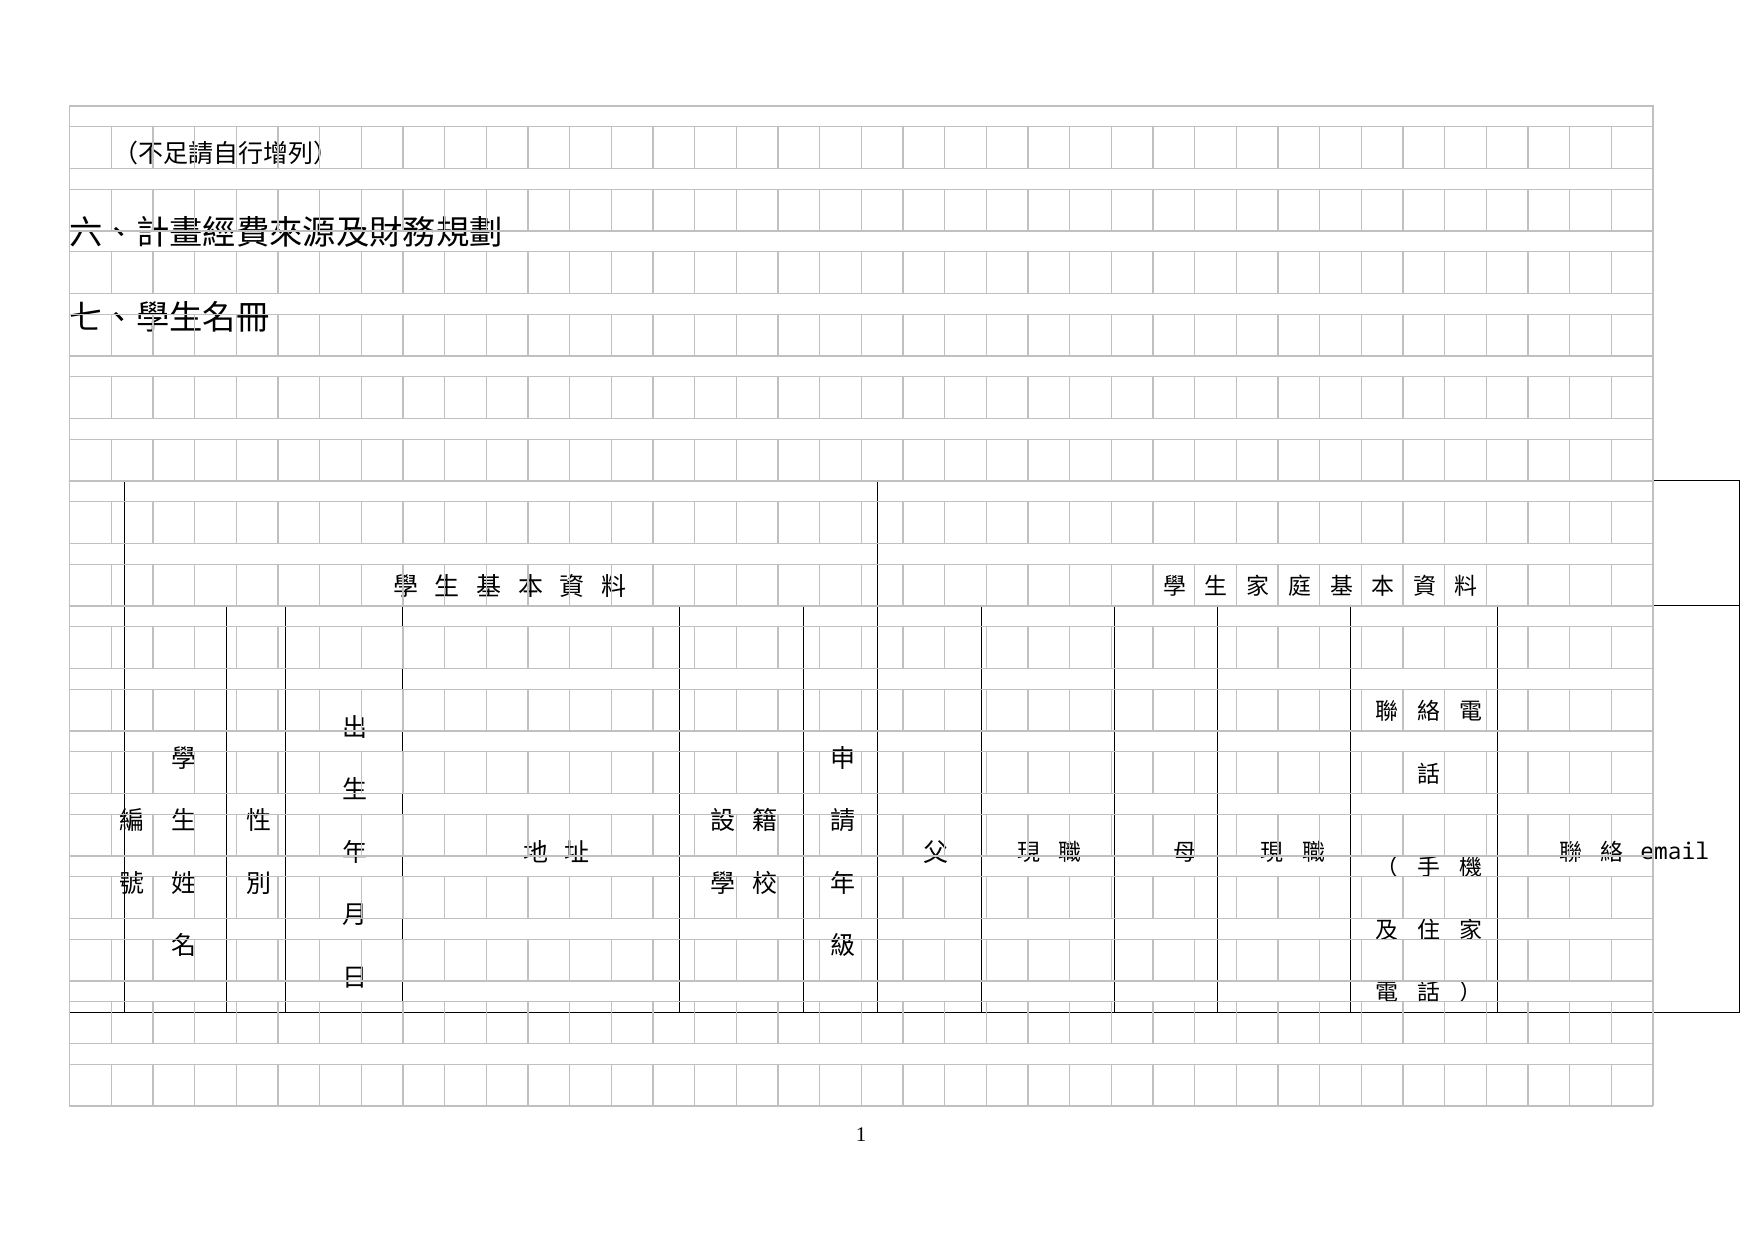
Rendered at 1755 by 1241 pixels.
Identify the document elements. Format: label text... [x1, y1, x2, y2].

table_cell 父 [904, 940, 944, 980]
text （不足請自行增列） [987, 143, 1027, 168]
table_cell 學生姓名 [195, 690, 226, 730]
table_cell 地址 [529, 877, 569, 918]
table_cell 地址 [654, 1002, 679, 1012]
table_header 學生基本資料 [125, 482, 877, 501]
table_cell 學生姓名 [125, 627, 152, 668]
table_cell 出生年月日 [362, 752, 402, 793]
table_cell 地址 [612, 1002, 652, 1012]
table_cell 現職 [1070, 752, 1111, 793]
text 七、學生名冊 [1320, 315, 1361, 339]
table_cell 現職 [1218, 857, 1350, 876]
table_header [112, 565, 124, 605]
text 七、學生名冊 [695, 315, 736, 339]
table_cell 學生姓名 [195, 877, 226, 918]
text 六、計畫經費來源及財務規劃 [362, 205, 402, 230]
table_cell 編號 [112, 815, 124, 855]
table_cell 現職 [1237, 940, 1277, 980]
table_cell 地址 [654, 752, 679, 793]
table_header 學生基本資料 [570, 502, 611, 543]
text 六、計畫經費來源及財務規劃 [612, 205, 652, 230]
table_cell 母 [1195, 690, 1217, 730]
table_cell 現職 [1070, 877, 1111, 918]
table_cell 地址 [403, 982, 679, 1001]
table_cell 學生姓名 [185, 815, 194, 828]
table_cell 聯絡email [1570, 940, 1611, 980]
table_cell [862, 1002, 877, 1012]
table_cell [227, 607, 285, 626]
table_cell 母 [1115, 669, 1217, 689]
table_cell 地址 [445, 627, 486, 668]
text 七、學生名冊 [820, 315, 861, 339]
text 六、計畫經費來源及財務規劃 [1320, 205, 1361, 230]
table_cell 現職 [1320, 940, 1350, 980]
table_cell [680, 794, 803, 814]
table_cell [680, 732, 803, 751]
table_cell 聯絡電話 （手機及住家電話） [1362, 690, 1402, 730]
table_cell [680, 940, 694, 980]
table_cell 聯絡email [1612, 1002, 1652, 1012]
table_cell 母 [1115, 1002, 1152, 1012]
table_cell 母 [1179, 843, 1191, 849]
table_cell 學生姓名 [125, 732, 226, 751]
table_cell 學生姓名 [125, 815, 152, 855]
table_cell 地址 [445, 815, 486, 855]
table_cell [779, 940, 803, 980]
table_header [1112, 565, 1152, 605]
table_cell 設 [695, 815, 736, 855]
table_cell 聯絡email [1498, 607, 1652, 626]
table_cell [737, 940, 777, 980]
table_header 學生基本資料 [445, 502, 486, 543]
text 七、學生名冊 [945, 315, 986, 339]
table_cell 學生姓名 [154, 940, 194, 980]
table_cell 聯絡電話 （手機及住家電話） [1404, 815, 1444, 855]
table_cell [227, 857, 285, 876]
text （不足請自行增列） [279, 143, 319, 168]
text 七、學生名冊 [1612, 315, 1652, 339]
table_header 學生基本資料 [195, 502, 236, 543]
table_cell 學生姓名 [125, 982, 226, 1001]
table_cell 母 [1195, 940, 1217, 980]
text 七、學生名冊 [404, 315, 444, 339]
table_header 生 [1195, 565, 1236, 605]
table_header [1612, 502, 1652, 543]
table_cell [804, 627, 819, 668]
table_cell 聯絡電話 （手機及住家電話） [1351, 919, 1423, 939]
text 六、計畫經費來源及財務規劃 [1570, 205, 1611, 230]
table_cell 出生年月日 [320, 815, 361, 855]
text 六、計畫經費來源及財務規劃 [70, 232, 1652, 251]
table_cell 現職 [1237, 752, 1277, 793]
table_header [904, 502, 944, 543]
table_cell 聯絡email [1498, 627, 1527, 668]
table_header 學生基本資料 [862, 565, 877, 605]
table_cell 聯絡email [1498, 982, 1652, 1001]
table_cell 現職 [1218, 794, 1350, 814]
table_header [987, 565, 1027, 605]
table_cell [779, 815, 803, 855]
table_header 學生基本資料 [529, 502, 569, 543]
table_header 學生基本資料 [320, 502, 361, 543]
table_header [1154, 502, 1194, 543]
table_cell 學生姓名 [125, 752, 152, 793]
table_cell 母 [1115, 982, 1217, 1001]
table_cell 地址 [529, 815, 569, 855]
text （不足請自行增列） [404, 143, 444, 168]
table_cell 編號 [70, 627, 111, 668]
table_cell 出生年月日 [286, 794, 402, 814]
table_cell 母 [1115, 940, 1152, 980]
table_cell 聯絡email [1654, 606, 1739, 1012]
table_header 學生基本資料 [404, 565, 444, 605]
table_cell 出生年月日 [286, 919, 402, 939]
text 七、學生名冊 [362, 315, 402, 339]
table_cell 現職 [987, 1002, 1027, 1012]
table_header [878, 502, 902, 543]
table_cell 母 [1154, 815, 1194, 855]
table_cell 現職 [1218, 877, 1236, 918]
table_cell 出生年月日 [320, 627, 361, 668]
table_cell 母 [1154, 1002, 1194, 1012]
table_header 學生基本資料 [779, 502, 819, 543]
table_cell [804, 919, 877, 939]
table_cell 地址 [487, 877, 527, 918]
table_cell 現職 [1279, 1002, 1319, 1012]
table_cell 地址 [487, 815, 527, 855]
table_cell 母 [1195, 815, 1217, 855]
table_cell 地址 [612, 877, 652, 918]
table_cell 出生年月日 [320, 877, 361, 918]
table_cell [779, 627, 803, 668]
table_cell 聯絡電話 （手機及住家電話） [1351, 752, 1361, 793]
table_cell 地址 [445, 877, 486, 918]
text 六、計畫經費來源及財務規劃 [904, 205, 944, 230]
table_cell 聯絡電話 （手機及住家電話） [1445, 627, 1486, 668]
table_cell 聯絡email [1570, 1002, 1611, 1012]
table_header 學生基本資料 [612, 565, 652, 605]
table_cell 現職 [982, 815, 986, 855]
text （不足請自行增列） [1487, 143, 1527, 168]
table_cell 出生年月日 [286, 877, 319, 918]
table_header 學生基本資料 [820, 502, 861, 543]
table_cell 聯絡電話 （手機及住家電話） [1362, 815, 1402, 855]
table_cell 出生年月日 [286, 982, 402, 1001]
table_cell 聯絡email [1529, 877, 1569, 918]
table_header 學生基本資料 [570, 565, 611, 605]
table_cell [779, 877, 803, 918]
table_cell 聯絡電話 （手機及住家電話） [1362, 627, 1402, 668]
table_header [1529, 565, 1569, 605]
text （不足請自行增列） [362, 143, 402, 168]
table_header [1237, 502, 1277, 543]
text （不足請自行增列） [862, 143, 902, 168]
table_header 學生基本資料 [237, 565, 277, 605]
table_cell 聯絡電話 （手機及住家電話） [1351, 815, 1361, 855]
table_header [878, 482, 1652, 501]
table_cell 現職 [982, 732, 1114, 751]
table_cell 現職 [1070, 815, 1111, 855]
table_cell 父 [878, 940, 902, 980]
table_cell 母 [1115, 794, 1217, 814]
table_cell 現職 [1029, 1002, 1069, 1012]
table_cell 母 [1115, 690, 1152, 730]
text （不足請自行增列） [1320, 143, 1361, 168]
text 七、學生名冊 [654, 315, 694, 339]
table_cell 父 [945, 940, 981, 980]
text （不足請自行增列） [154, 143, 194, 168]
table_cell [695, 752, 736, 793]
table_cell 現職 [982, 982, 1114, 1001]
table_cell 地址 [487, 752, 527, 793]
table_cell 編號 [70, 794, 124, 814]
table_cell 地址 [403, 857, 679, 876]
table_header 學生基本資料 [362, 502, 402, 543]
table_cell 現職 [1279, 940, 1319, 980]
table_cell [695, 1002, 736, 1012]
table_cell 父 [904, 815, 944, 855]
table_cell 地址 [445, 940, 486, 980]
table_cell [737, 752, 777, 793]
text 六、計畫經費來源及財務規劃 [1279, 205, 1319, 230]
table_cell [862, 752, 877, 793]
table_cell 聯絡電話 （手機及住家電話） [1404, 877, 1444, 918]
table_cell 出生年月日 [362, 940, 402, 980]
table_header 學生基本資料 [487, 502, 527, 543]
table_cell 聯絡email [1570, 690, 1611, 730]
table_header [1362, 502, 1402, 543]
table_cell 聯絡電話 （手機及住家電話） [1404, 1002, 1444, 1012]
text 六、計畫經費來源及財務規劃 [987, 205, 1027, 230]
table_cell 地址 [529, 627, 569, 668]
table_cell 母 [1154, 752, 1194, 793]
table_cell 地址 [404, 877, 444, 918]
table_cell 聯絡電話 （手機及住家電話） [1445, 940, 1486, 980]
table_cell 編號 [70, 815, 111, 855]
table_cell 現職 [1237, 877, 1277, 918]
table_cell 地址 [404, 627, 444, 668]
text （不足請自行增列） [1029, 143, 1069, 168]
table_header [70, 502, 111, 543]
table_header [1529, 502, 1569, 543]
table_header [1070, 502, 1111, 543]
table_cell 學生姓名 [125, 940, 152, 980]
table_cell [237, 940, 277, 980]
table_cell 編號 [70, 877, 111, 918]
text （不足請自行增列） [1279, 143, 1319, 168]
table_cell [680, 690, 694, 730]
table_cell 年 [820, 877, 861, 918]
table_cell 地址 [570, 1002, 611, 1012]
table_cell 現職 [1029, 815, 1069, 855]
table_cell 現職 [1218, 607, 1350, 626]
table_cell 聯絡電話 （手機及住家電話） [1351, 940, 1361, 980]
table_cell [279, 1002, 285, 1012]
table_cell 現職 [1218, 1002, 1236, 1012]
table_cell 母 [1115, 607, 1217, 626]
table_cell 母 [1154, 877, 1194, 918]
table_cell [862, 627, 877, 668]
table_cell [680, 669, 803, 689]
table_cell [695, 690, 736, 730]
table_cell 母 [1195, 627, 1217, 668]
table_header 學生基本資料 [529, 565, 569, 605]
table_cell [804, 794, 877, 814]
table_cell 地址 [403, 919, 679, 939]
table_cell 聯絡電話 （手機及住家電話） [1434, 982, 1464, 1001]
table_cell 地址 [529, 940, 569, 980]
table_cell 父 [878, 794, 981, 814]
table_cell 聯絡email [1529, 752, 1569, 793]
text （不足請自行增列） [612, 143, 652, 168]
text 六、計畫經費來源及財務規劃 [70, 205, 111, 230]
table_cell 地址 [487, 940, 527, 980]
text （不足請自行增列） [904, 143, 944, 168]
table_cell 現職 [1070, 627, 1111, 668]
table_cell 學生姓名 [195, 752, 226, 793]
table_cell 聯絡email [1612, 940, 1652, 980]
table_cell 聯絡電話 （手機及住家電話） [1404, 940, 1444, 980]
table_header 學生基本資料 [362, 565, 402, 605]
table_cell 聯絡電話 （手機及住家電話） [1487, 877, 1497, 918]
text （不足請自行增列） [1570, 143, 1611, 168]
table_header 學生基本資料 [404, 502, 444, 543]
table_cell 聯絡email [1498, 877, 1527, 918]
table_cell 現職 [1218, 919, 1350, 939]
table_cell [737, 627, 777, 668]
table_cell 編號 [70, 732, 124, 751]
table_cell 現職 [1237, 1002, 1277, 1012]
table_cell 地址 [570, 627, 611, 668]
table_cell 現職 [1218, 732, 1350, 751]
table_cell 現職 [1279, 877, 1319, 918]
table_header 學生基本資料 [695, 502, 736, 543]
text 六、計畫經費來源及財務規劃 [1612, 205, 1652, 230]
table_cell 聯絡email [1612, 877, 1652, 918]
table_cell 母 [1154, 690, 1194, 730]
text 六、計畫經費來源及財務規劃 [1070, 205, 1111, 230]
table_cell 父 [904, 752, 944, 793]
text 六、計畫經費來源及財務規劃 [945, 205, 986, 230]
table_cell [680, 815, 694, 855]
table_cell 現職 [1279, 627, 1319, 668]
table_header [1570, 565, 1611, 605]
text 六、計畫經費來源及財務規劃 [1487, 205, 1527, 230]
table_cell [820, 690, 861, 730]
table_cell 出生年月日 [286, 732, 402, 751]
table_cell [737, 690, 777, 730]
table_cell 聯絡email [1498, 690, 1527, 730]
text （不足請自行增列） [445, 143, 486, 168]
table_cell 出生年月日 [286, 1002, 319, 1012]
table_cell 地址 [570, 940, 611, 980]
table_cell 地址 [404, 690, 444, 730]
text 七、學生名冊 [987, 315, 1027, 339]
table_cell 聯絡email [1570, 752, 1611, 793]
table_cell 地址 [445, 690, 486, 730]
table_header [1279, 502, 1319, 543]
table_header [878, 565, 902, 605]
table_cell 地址 [529, 1002, 569, 1012]
text （不足請自行增列） [737, 143, 777, 168]
table_cell 編號 [70, 690, 111, 730]
text 七、學生名冊 [1487, 315, 1527, 339]
table_header [904, 565, 944, 605]
table_cell 出生年月日 [286, 607, 402, 626]
table_cell 聯絡電話 （手機及住家電話） [1362, 877, 1402, 918]
table_cell [227, 815, 236, 855]
text 七、學生名冊 [737, 315, 777, 339]
text （不足請自行增列） [1445, 143, 1486, 168]
table_cell 性 [237, 815, 277, 855]
text 七、學生名冊 [1362, 315, 1402, 339]
table_cell 地址 [487, 627, 527, 668]
text 六、計畫經費來源及財務規劃 [1445, 205, 1486, 230]
table_cell 聯絡email [1498, 919, 1652, 939]
table_header 學生基本資料 [862, 502, 877, 543]
text （不足請自行增列） [1529, 143, 1569, 168]
table_cell 學生姓名 [125, 919, 226, 939]
table_cell 地址 [529, 690, 569, 730]
table_cell 聯絡電話 （手機及住家電話） [1404, 627, 1444, 668]
table_cell 母 [1115, 627, 1152, 668]
table_cell 出生年月日 [362, 1002, 402, 1012]
table_cell 地址 [403, 794, 679, 814]
text 六、計畫經費來源及財務規劃 [1029, 205, 1069, 230]
table_cell 現職 [1320, 877, 1350, 918]
text （不足請自行增列） [1112, 143, 1152, 168]
table_cell [279, 752, 285, 793]
text 六、計畫經費來源及財務規劃 [320, 205, 361, 230]
text （不足請自行增列） [1237, 143, 1277, 168]
table_cell 聯絡電話 （手機及住家電話） [1445, 877, 1486, 918]
table_cell 地址 [445, 1002, 486, 1012]
table_cell 出生年月日 [286, 627, 319, 668]
text 七、學生名冊 [1112, 315, 1152, 339]
table_cell 地址 [487, 1002, 527, 1012]
table_cell 聯絡電話 （手機及住家電話） [1487, 815, 1497, 855]
text 六、計畫經費來源及財務規劃 [487, 205, 527, 230]
text 七、學生名冊 [70, 294, 1652, 314]
table_cell 地址 [403, 607, 679, 626]
table_cell 地址 [403, 669, 679, 689]
text （不足請自行增列） [1404, 143, 1444, 168]
text 六、計畫經費來源及財務規劃 [529, 205, 569, 230]
table_cell [804, 982, 877, 1001]
table_cell 現職 [1279, 690, 1319, 730]
table_cell 請 [820, 815, 861, 855]
table_header 本 [1362, 565, 1402, 605]
table_cell 學生姓名 [154, 627, 194, 668]
table_cell 聯絡電話 （手機及住家電話） [1445, 690, 1486, 730]
table_cell 級 [820, 940, 861, 980]
table_cell 聯絡電話 （手機及住家電話） [1351, 627, 1361, 668]
table_cell 聯絡電話 （手機及住家電話） [1404, 752, 1444, 793]
table_cell 聯絡電話 （手機及住家電話） [1474, 857, 1497, 876]
table_header 學生基本資料 [125, 502, 152, 543]
table_header [1029, 502, 1069, 543]
table_cell 出生年月日 [286, 669, 402, 689]
text 六、計畫經費來源及財務規劃 [1362, 205, 1402, 230]
table_cell 聯絡電話 （手機及住家電話） [1487, 690, 1497, 730]
table_cell 母 [1115, 815, 1152, 855]
table_cell [804, 752, 819, 793]
table_cell 學生姓名 [125, 794, 226, 814]
table_cell [227, 794, 285, 814]
text 六、計畫經費來源及財務規劃 [279, 205, 319, 230]
table_header [1570, 502, 1611, 543]
table_cell 出生年月日 [286, 815, 319, 855]
text （不足請自行增列） [1362, 143, 1402, 168]
text 六、計畫經費來源及財務規劃 [237, 205, 277, 230]
table_cell 現職 [1218, 982, 1350, 1001]
table_cell [862, 815, 877, 855]
table_cell 現職 [982, 627, 986, 668]
table_cell 聯絡電話 （手機及住家電話） [1351, 607, 1497, 626]
table_cell 現職 [982, 877, 986, 918]
table_cell 出生年月日 [286, 690, 319, 730]
table_cell 編號 [70, 752, 111, 793]
text 六、計畫經費來源及財務規劃 [112, 205, 152, 230]
table_cell [862, 877, 877, 918]
table_cell 母 [1115, 732, 1217, 751]
table_cell 學生姓名 [154, 1002, 194, 1012]
table_cell 編號 [112, 1002, 124, 1012]
table_cell 出生年月日 [286, 752, 319, 793]
table_header [70, 544, 124, 564]
table_header [945, 565, 986, 605]
table_cell 父 [904, 1002, 944, 1012]
table_cell [680, 607, 803, 626]
table_header [878, 544, 1652, 564]
table_cell 父 [878, 982, 981, 1001]
table_cell 現職 [1218, 752, 1236, 793]
table_cell 聯絡電話 （手機及住家電話） [1362, 940, 1402, 980]
table_cell 現職 [1070, 940, 1111, 980]
table_cell [804, 1002, 819, 1012]
text 七、學生名冊 [779, 315, 819, 339]
text 七、學生名冊 [112, 315, 152, 339]
table_header 學生基本資料 [820, 565, 861, 605]
text （不足請自行增列） [195, 143, 236, 168]
table_cell 聯絡電話 （手機及住家電話） [1362, 1002, 1402, 1012]
table_cell [227, 982, 285, 1001]
text （不足請自行增列） [1612, 143, 1652, 168]
table_cell 聯絡電話 （手機及住家電話） [1362, 752, 1402, 793]
table_cell [279, 877, 285, 918]
table_header [1029, 565, 1069, 605]
table_cell 現職 [1029, 627, 1069, 668]
table_cell 聯絡email [1498, 794, 1652, 814]
table_header [1487, 502, 1527, 543]
table_cell 地址 [570, 690, 611, 730]
text 七、學生名冊 [862, 315, 902, 339]
table_cell [779, 1002, 803, 1012]
table_cell 學 [695, 877, 736, 918]
table_cell 聯絡email [1529, 690, 1569, 730]
table_cell 編號 [112, 690, 124, 730]
table_cell 現職 [987, 627, 1027, 668]
text 六、計畫經費來源及財務規劃 [404, 205, 444, 230]
table_header 學生基本資料 [654, 565, 694, 605]
table_cell [227, 732, 285, 751]
table_cell 聯絡電話 （手機及住家電話） [1487, 752, 1497, 793]
text 七、學生名冊 [1445, 315, 1486, 339]
table_cell [227, 940, 236, 980]
text 七、學生名冊 [1029, 315, 1069, 339]
text 六、計畫經費來源及財務規劃 [737, 205, 777, 230]
text （不足請自行增列） [695, 143, 736, 168]
text （不足請自行增列） [112, 143, 152, 168]
table_cell 地址 [570, 877, 611, 918]
table_cell 出生年月日 [362, 627, 402, 668]
table_cell 聯絡email [1498, 732, 1652, 751]
table_cell [804, 940, 819, 980]
table_cell 現職 [1320, 815, 1350, 855]
table_header [112, 502, 124, 543]
table_cell [279, 690, 285, 730]
table_header 學生基本資料 [654, 502, 694, 543]
table_cell 聯絡email [1612, 815, 1652, 855]
table_cell 父 [878, 815, 902, 855]
table_cell [695, 940, 736, 980]
text 六、計畫經費來源及財務規劃 [820, 205, 861, 230]
text （不足請自行增列） [70, 143, 111, 168]
table_cell 現職 [987, 940, 1027, 980]
table_cell 現職 [982, 857, 1114, 876]
table_cell 現職 [987, 690, 1027, 730]
text 七、學生名冊 [154, 315, 194, 339]
table_cell 父 [945, 1002, 981, 1012]
table_header [1404, 502, 1444, 543]
text （不足請自行增列） [820, 143, 861, 168]
table_cell 聯絡電話 （手機及住家電話） [1445, 815, 1486, 855]
table_header 學生基本資料 [279, 565, 319, 605]
table_header 料 [1445, 565, 1486, 605]
text 七、學生名冊 [1404, 315, 1444, 339]
table_header 學生基本資料 [237, 502, 277, 543]
table_cell 母 [1115, 857, 1217, 876]
table_cell 聯絡電話 （手機及住家電話） [1463, 982, 1497, 1001]
text 六、計畫經費來源及財務規劃 [779, 205, 819, 230]
text 六、計畫經費來源及財務規劃 [862, 205, 902, 230]
text （不足請自行增列） [1070, 143, 1111, 168]
table_cell 編號 [70, 919, 124, 939]
table_cell 母 [1195, 1002, 1217, 1012]
table_cell 現職 [1279, 815, 1319, 855]
table_cell 現職 [982, 752, 986, 793]
table_cell 聯絡電話 （手機及住家電話） [1351, 794, 1497, 814]
table_cell [680, 752, 694, 793]
table_cell 母 [1195, 877, 1217, 918]
text （不足請自行增列） [654, 143, 694, 168]
table_cell [680, 627, 694, 668]
table_cell [862, 940, 877, 980]
table_cell 現職 [1029, 690, 1069, 730]
table_cell 父 [945, 690, 981, 730]
table_cell 現職 [987, 752, 1027, 793]
table_cell 學生姓名 [125, 857, 226, 876]
table_cell 父 [878, 732, 981, 751]
text 六、計畫經費來源及財務規劃 [654, 205, 694, 230]
text 六、計畫經費來源及財務規劃 [695, 205, 736, 230]
table_cell 學生姓名 [195, 1002, 226, 1012]
table_cell 聯絡電話 （手機及住家電話） [1351, 857, 1394, 876]
table_header [1654, 481, 1739, 605]
table_cell [279, 940, 285, 980]
text 七、學生名冊 [1279, 315, 1319, 339]
text （不足請自行增列） [779, 143, 819, 168]
table_cell 現職 [982, 794, 1114, 814]
table_cell 母 [1115, 919, 1217, 939]
table_cell 現職 [982, 690, 986, 730]
text 六、計畫經費來源及財務規劃 [154, 205, 194, 230]
text 六、計畫經費來源及財務規劃 [1237, 205, 1277, 230]
table_cell 出生年月日 [286, 940, 319, 980]
table_cell 聯絡email [1498, 1002, 1527, 1012]
table_header 學生基本資料 [320, 565, 361, 605]
table_cell 地址 [570, 815, 611, 855]
table_cell 聯絡email [1529, 815, 1569, 855]
text （不足請自行增列） [945, 143, 986, 168]
table_cell 聯絡email [1570, 877, 1611, 918]
text 七、學生名冊 [70, 315, 111, 339]
table_cell 母 [1154, 940, 1194, 980]
table_cell [237, 690, 277, 730]
table_cell 父 [904, 690, 944, 730]
table_cell 現職 [1279, 752, 1319, 793]
table_cell 現職 [1320, 752, 1350, 793]
table_cell 母 [1154, 627, 1194, 668]
table_cell 編號 [70, 1002, 111, 1012]
table_cell 聯絡email [1612, 690, 1652, 730]
table_cell 現職 [987, 815, 1027, 855]
table_header 學生基本資料 [154, 565, 194, 605]
table_cell 現職 [1320, 627, 1350, 668]
table_cell [279, 627, 285, 668]
table_cell 學生姓名 [154, 690, 194, 730]
table_header 學生基本資料 [279, 502, 319, 543]
text 七、學生名冊 [612, 315, 652, 339]
table_cell 聯絡電話 （手機及住家電話） [1393, 857, 1428, 876]
text （不足請自行增列） [487, 143, 527, 168]
table_cell 學生姓名 [125, 877, 152, 918]
table_header [70, 565, 111, 605]
table_cell [237, 752, 277, 793]
table_cell 編號 [70, 607, 124, 626]
table_cell 出生年月日 [320, 690, 361, 730]
table_cell [227, 919, 285, 939]
table_header [1112, 502, 1152, 543]
table_header 學生基本資料 [125, 565, 152, 605]
table_cell 地址 [404, 752, 444, 793]
table_cell 出生年月日 [320, 752, 361, 793]
table_cell 編號 [112, 877, 124, 918]
table_cell 地址 [654, 815, 679, 855]
table_cell 聯絡電話 （手機及住家電話） [1351, 669, 1497, 689]
table_header [1195, 502, 1236, 543]
table_cell 地址 [404, 815, 444, 855]
table_cell 出生年月日 [362, 815, 402, 855]
table_cell 聯絡電話 （手機及住家電話） [1487, 940, 1497, 980]
table_cell 地址 [612, 627, 652, 668]
table_cell 母 [1178, 851, 1190, 855]
table_cell 地址 [612, 815, 652, 855]
text 七、學生名冊 [904, 315, 944, 339]
table_cell 編號 [70, 669, 124, 689]
table_cell 現職 [1029, 877, 1069, 918]
table_cell 現職 [987, 877, 1027, 918]
table_header 家 [1237, 565, 1277, 605]
table_cell [779, 690, 803, 730]
table_cell 學生姓名 [195, 627, 226, 668]
table_cell 地址 [404, 1002, 444, 1012]
table_header 學生基本資料 [695, 565, 736, 605]
table_cell 現職 [982, 669, 1114, 689]
table_cell [680, 919, 803, 939]
table_cell [737, 1002, 777, 1012]
table_cell [227, 752, 236, 793]
table_cell 母 [1115, 752, 1152, 793]
table_header [1612, 565, 1652, 605]
table_cell 現職 [1320, 1002, 1350, 1012]
table_cell 學生姓名 [154, 815, 194, 855]
table_cell 學生姓名 [125, 607, 226, 626]
table_cell [804, 815, 819, 855]
table_cell 地址 [570, 752, 611, 793]
table_cell 學生姓名 [154, 877, 194, 918]
table_cell 地址 [529, 752, 569, 793]
table_cell 父 [945, 752, 981, 793]
table_cell [779, 752, 803, 793]
table_cell 學生姓名 [125, 1002, 152, 1012]
table_cell 學生姓名 [125, 690, 152, 730]
text 七、學生名冊 [570, 315, 611, 339]
table_header 學生基本資料 [612, 502, 652, 543]
table_header [1445, 502, 1486, 543]
text （不足請自行增列） [570, 143, 611, 168]
table_cell 聯絡電話 （手機及住家電話） [1351, 690, 1361, 730]
table_header 學生基本資料 [445, 565, 486, 605]
table_cell 編號 [70, 940, 111, 980]
table_cell 父 [878, 752, 902, 793]
text （不足請自行增列） [320, 143, 361, 168]
table_cell 現職 [1218, 690, 1236, 730]
table_cell 學生姓名 [195, 815, 226, 855]
table_cell 父 [878, 1002, 902, 1012]
text 七、學生名冊 [1237, 315, 1277, 339]
table_cell 現職 [982, 940, 986, 980]
table_cell 籍 [737, 815, 777, 855]
table_cell 現職 [1237, 627, 1277, 668]
text 七、學生名冊 [1154, 315, 1194, 339]
table_cell 出生年月日 [362, 690, 402, 730]
table_cell [279, 815, 285, 855]
table_header [70, 482, 124, 501]
table_header 學 [1154, 565, 1194, 605]
text 七、學生名冊 [320, 315, 361, 339]
table_cell 地址 [403, 732, 679, 751]
table_cell 現職 [1237, 690, 1277, 730]
table_cell 現職 [1218, 815, 1236, 855]
table_cell 父 [878, 877, 902, 918]
table_cell 聯絡email [1529, 627, 1569, 668]
table_cell 聯絡email [1612, 627, 1652, 668]
table_cell 聯絡電話 （手機及住家電話） [1429, 857, 1463, 876]
table_cell 父 [878, 919, 981, 939]
table_cell 地址 [612, 690, 652, 730]
table_cell 聯絡email [1498, 815, 1527, 855]
text （不足請自行增列） [237, 143, 277, 168]
table_cell 聯絡電話 （手機及住家電話） [1351, 877, 1361, 918]
table_header [1070, 565, 1111, 605]
table_cell [237, 627, 277, 668]
table_cell 別 [237, 877, 277, 918]
table_cell 出生年月日 [320, 940, 361, 980]
table_cell 現職 [982, 1002, 986, 1012]
table_header 學生基本資料 [487, 565, 527, 605]
table_cell 聯絡電話 （手機及住家電話） [1351, 732, 1497, 751]
table_cell [680, 857, 803, 876]
table_cell 編號 [112, 752, 124, 793]
table_cell 聯絡email [1498, 857, 1652, 876]
text 七、學生名冊 [1070, 315, 1111, 339]
text 六、計畫經費來源及財務規劃 [1112, 205, 1152, 230]
table_cell 地址 [654, 940, 679, 980]
table_cell 聯絡email [1498, 752, 1527, 793]
text 七、學生名冊 [279, 315, 319, 339]
table_header 學生基本資料 [737, 502, 777, 543]
table_cell 地址 [404, 940, 444, 980]
table_cell 聯絡email [1498, 940, 1527, 980]
table_cell [680, 1002, 694, 1012]
table_cell 申 [820, 752, 861, 793]
table_cell [804, 732, 877, 751]
table_cell 父 [904, 877, 944, 918]
text 七、學生名冊 [237, 315, 277, 339]
table_cell 現職 [1320, 690, 1350, 730]
table_cell 父 [878, 627, 902, 668]
text 六、計畫經費來源及財務規劃 [195, 205, 236, 230]
table_cell 現職 [1070, 1002, 1111, 1012]
text 六、計畫經費來源及財務規劃 [1195, 205, 1236, 230]
table_cell 地址 [487, 690, 527, 730]
table_header [945, 502, 986, 543]
text 七、學生名冊 [1529, 315, 1569, 339]
table_cell [227, 690, 236, 730]
text 六、計畫經費來源及財務規劃 [1404, 205, 1444, 230]
table_cell [695, 627, 736, 668]
table_cell 聯絡email [1498, 669, 1652, 689]
table_header [987, 502, 1027, 543]
text （不足請自行增列） [1154, 143, 1194, 168]
text 六、計畫經費來源及財務規劃 [445, 205, 486, 230]
table_cell 現職 [1029, 752, 1069, 793]
table_header 基 [1320, 565, 1361, 605]
table_cell 父 [945, 627, 981, 668]
table_cell 聯絡電話 （手機及住家電話） [1432, 919, 1497, 939]
table_cell [680, 877, 694, 918]
table_cell 地址 [654, 627, 679, 668]
text 七、學生名冊 [529, 315, 569, 339]
table_cell 現職 [1218, 940, 1236, 980]
table_cell 現職 [982, 607, 1114, 626]
table_cell [680, 982, 803, 1001]
table_cell 父 [878, 669, 981, 689]
table_cell 聯絡電話 （手機及住家電話） [1445, 1002, 1486, 1012]
table_cell [820, 627, 861, 668]
text （不足請自行增列） [529, 143, 569, 168]
table_cell [804, 857, 877, 876]
table_cell 編號 [70, 982, 124, 1001]
text 七、學生名冊 [1195, 315, 1236, 339]
table_cell 出生年月日 [320, 1002, 361, 1012]
table_header 資 [1404, 565, 1444, 605]
table_cell 現職 [1029, 940, 1069, 980]
table_header [1320, 502, 1361, 543]
table_cell 現職 [1237, 815, 1277, 855]
table_header 學生基本資料 [154, 502, 194, 543]
table_cell 聯絡電話 （手機及住家電話） [1404, 690, 1444, 730]
table_cell 聯絡電話 （手機及住家電話） [1487, 627, 1497, 668]
table_header 學生基本資料 [779, 565, 819, 605]
table_cell [237, 1002, 277, 1012]
table_cell 現職 [1218, 669, 1350, 689]
table_header 學生基本資料 [125, 544, 877, 564]
table_cell 學生姓名 [195, 940, 226, 980]
table_cell 編號 [112, 627, 124, 668]
table_cell [227, 627, 236, 668]
text 六、計畫經費來源及財務規劃 [570, 205, 611, 230]
table_cell 母 [1195, 752, 1217, 793]
table_cell 地址 [654, 877, 679, 918]
table_cell 聯絡email [1612, 752, 1652, 793]
table_cell 聯絡email [1570, 815, 1611, 855]
table_header 學生基本資料 [195, 565, 236, 605]
table_header [1487, 565, 1527, 605]
table_cell 學生姓名 [125, 669, 226, 689]
table_cell 父 [878, 690, 902, 730]
table_cell [862, 690, 877, 730]
table_cell 聯絡email [1529, 1002, 1569, 1012]
table_cell 地址 [612, 940, 652, 980]
table_cell [804, 877, 819, 918]
table_cell 出生年月日 [286, 857, 402, 876]
table_cell 地址 [654, 690, 679, 730]
table_cell 聯絡email [1529, 940, 1569, 980]
table_cell 現職 [1070, 690, 1111, 730]
table_cell [804, 669, 877, 689]
table_cell 父 [945, 877, 981, 918]
text 七、學生名冊 [1570, 315, 1611, 339]
table_cell 聯絡email [1570, 627, 1611, 668]
table_cell [804, 690, 819, 730]
table_cell 地址 [445, 752, 486, 793]
text 七、學生名冊 [487, 315, 527, 339]
table_cell 出生年月日 [362, 877, 402, 918]
table_cell 編號 [70, 857, 124, 876]
table_cell [820, 1002, 861, 1012]
text （不足請自行增列） [1195, 143, 1236, 168]
table_cell 父 [904, 627, 944, 668]
table_cell [227, 1002, 236, 1012]
text 七、學生名冊 [195, 315, 236, 339]
text 七、學生名冊 [445, 315, 486, 339]
table_cell 父 [878, 857, 981, 876]
table_header 庭 [1279, 565, 1319, 605]
table_cell 聯絡電話 （手機及住家電話） [1445, 752, 1486, 793]
text 六、計畫經費來源及財務規劃 [1154, 205, 1194, 230]
table_cell 母 [1115, 877, 1152, 918]
table_cell [804, 607, 877, 626]
table_cell 校 [737, 877, 777, 918]
table_cell 編號 [112, 940, 124, 980]
table_cell 學生姓名 [154, 752, 194, 793]
table_cell 現職 [1218, 627, 1236, 668]
table_cell 父 [945, 815, 981, 855]
table_cell 聯絡電話 （手機及住家電話） [1351, 982, 1432, 1001]
table_cell [227, 877, 236, 918]
table_cell [227, 669, 285, 689]
table_cell 現職 [982, 919, 1114, 939]
table_cell 地址 [612, 752, 652, 793]
text 六、計畫經費來源及財務規劃 [1529, 205, 1569, 230]
table_cell 父 [878, 607, 981, 626]
table_header 學生基本資料 [737, 565, 777, 605]
